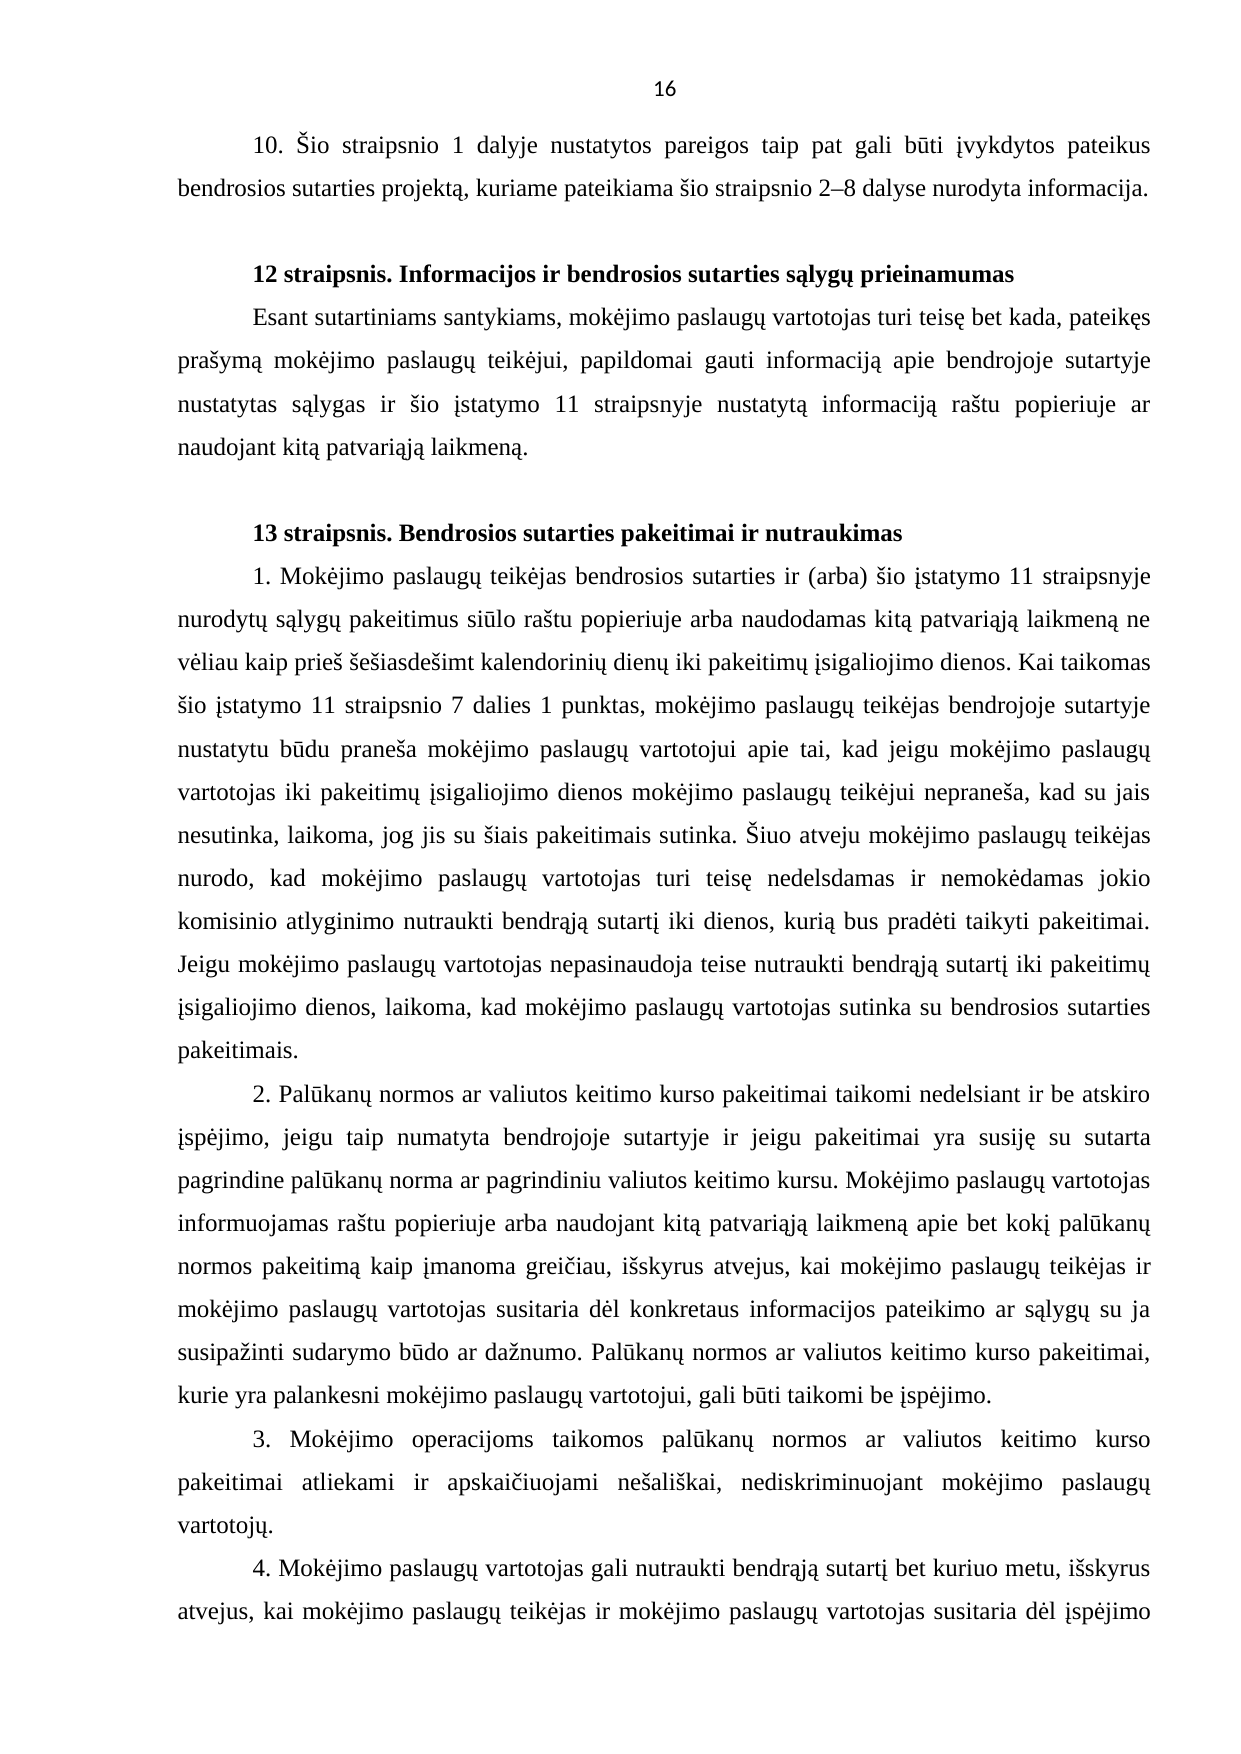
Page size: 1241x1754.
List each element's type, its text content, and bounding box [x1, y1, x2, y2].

text 12 straipsnis. Informacijos ir bendrosios sutarties sąlygų prieinamumas [177, 259, 1152, 288]
text 1. Mokėjimo paslaugų teikėjas bendrosios sutarties ir (arba) šio įstatymo 11 straipsnyje nurodytų sąlygų pakeitimus siūlo raštu popieriuje arba naudodamas kitą patvariąją laikmeną ne vėliau kaip prieš šešiasdešimt kalendorinių dienų iki pakeitimų įsigaliojimo dienos. Kai taikomas šio įstatymo 11 straipsnio 7 dalies 1 punktas, mokėjimo paslaugų teikėjas bendrojoje sutartyje nustatytu būdu praneša mokėjimo paslaugų vartotojui apie tai, kad jeigu mokėjimo paslaugų vartotojas iki pakeitimų įsigaliojimo dienos mokėjimo paslaugų teikėjui nepraneša, kad su jais nesutinka, laikoma, jog jis su šiais pakeitimais sutinka. Šiuo atveju mokėjimo paslaugų teikėjas nurodo, kad mokėjimo paslaugų vartotojas turi teisę nedelsdamas ir nemokėdamas jokio komisinio atlyginimo nutraukti bendrąją sutartį iki dienos, kurią bus pradėti taikyti pakeitimai. Jeigu mokėjimo paslaugų vartotojas nepasinaudoja teise nutraukti bendrąją sutartį iki pakeitimų įsigaliojimo dienos, laikoma, kad mokėjimo paslaugų vartotojas sutinka su bendrosios sutarties pakeitimais. [177, 561, 1152, 1064]
text 10. Šio straipsnio 1 dalyje nustatytos pareigos taip pat gali būti įvykdytos pateikus bendrosios sutarties projektą, kuriame pateikiama šio straipsnio 2–8 dalyse nurodyta informacija. [177, 130, 1152, 202]
text 4. Mokėjimo paslaugų vartotojas gali nutraukti bendrąją sutartį bet kuriuo metu, išskyrus atvejus, kai mokėjimo paslaugų teikėjas ir mokėjimo paslaugų vartotojas susitaria dėl įspėjimo [177, 1553, 1152, 1625]
text Esant sutartiniams santykiams, mokėjimo paslaugų vartotojas turi teisę bet kada, pateikęs prašymą mokėjimo paslaugų teikėjui, papildomai gauti informaciją apie bendrojoje sutartyje nustatytas sąlygas ir šio įstatymo 11 straipsnyje nustatytą informaciją raštu popieriuje ar naudojant kitą patvariąją laikmeną. [177, 302, 1152, 461]
text 13 straipsnis. Bendrosios sutarties pakeitimai ir nutraukimas [177, 518, 1152, 547]
text 3. Mokėjimo operacijoms taikomos palūkanų normos ar valiutos keitimo kurso pakeitimai atliekami ir apskaičiuojami nešališkai, nediskriminuojant mokėjimo paslaugų vartotojų. [177, 1424, 1152, 1539]
text 2. Palūkanų normos ar valiutos keitimo kurso pakeitimai taikomi nedelsiant ir be atskiro įspėjimo, jeigu taip numatyta bendrojoje sutartyje ir jeigu pakeitimai yra susiję su sutarta pagrindine palūkanų norma ar pagrindiniu valiutos keitimo kursu. Mokėjimo paslaugų vartotojas informuojamas raštu popieriuje arba naudojant kitą patvariąją laikmeną apie bet kokį palūkanų normos pakeitimą kaip įmanoma greičiau, išskyrus atvejus, kai mokėjimo paslaugų teikėjas ir mokėjimo paslaugų vartotojas susitaria dėl konkretaus informacijos pateikimo ar sąlygų su ja susipažinti sudarymo būdo ar dažnumo. Palūkanų normos ar valiutos keitimo kurso pakeitimai, kurie yra palankesni mokėjimo paslaugų vartotojui, gali būti taikomi be įspėjimo. [177, 1079, 1152, 1409]
